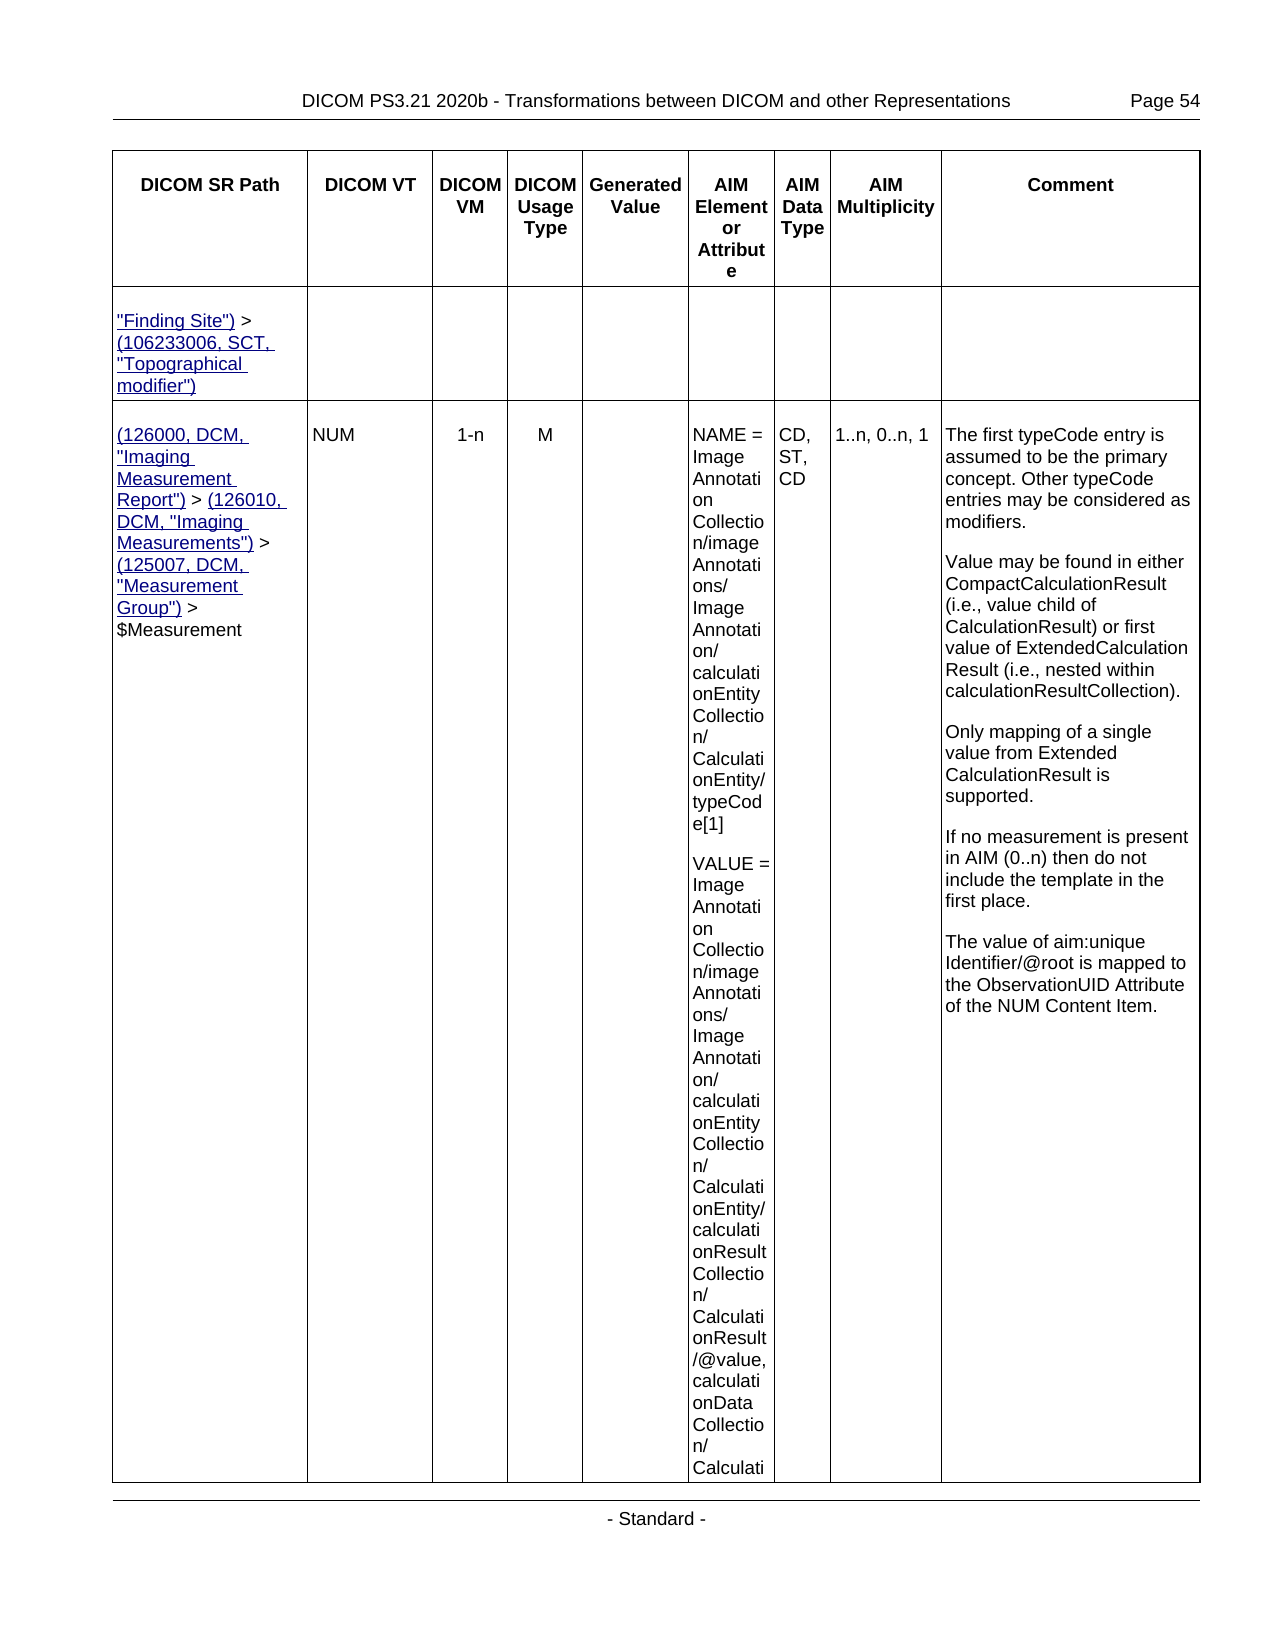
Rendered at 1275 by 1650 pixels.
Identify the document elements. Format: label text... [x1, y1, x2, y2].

table_cell [433, 287, 507, 400]
table_header AIM Element or Attribute [689, 151, 774, 286]
table_header DICOM SR Path [113, 151, 307, 286]
table_cell [583, 401, 688, 1482]
table_cell M [508, 401, 582, 1482]
table_cell 1..n, 0..n, 1 [831, 401, 941, 1482]
table_header DICOM VM [433, 151, 507, 286]
table_cell NUM [308, 401, 432, 1482]
table_header Generated Value [583, 151, 688, 286]
table_cell "Finding Site") > (106233006, SCT, "Topographical modifier") [113, 287, 307, 400]
table_cell [942, 287, 1199, 400]
table_header Comment [942, 151, 1199, 286]
table_cell CD, ST, CD [775, 401, 830, 1482]
table_header AIM Data Type [775, 151, 830, 286]
table_cell [689, 287, 774, 400]
table_header DICOM VT [308, 151, 432, 286]
table_cell The first typeCode entry is assumed to be the primary concept. Other typeCode entries may be considered as modifiers. Value may be found in either Compact​Calculation​Result (i.e., value child of CalculationResult) or first value of Extended​Calculation​Result (i.e., nested within calculation​Result​Collection). Only mapping of a single value from Extended​Calculation​Result is supported. If no measurement is present in AIM (0..n) then do not include the template in the first place. The value of aim:unique​Identifier/@root is mapped to the Observation​UID Attribute of the NUM Content Item. [942, 401, 1199, 1482]
table_cell [775, 287, 830, 400]
table_cell [308, 287, 432, 400]
table_cell NAME = Image​Annotation​​Collection/​image​Annotations/​Image​Annotation/​calculation​Entity​Collection/​CalculationEntity/​typeCode[1] VALUE = Image​Annotation​​Collection/​image​Annotations/​Image​Annotation/​calculation​Entity​Collection/​CalculationEntity/​calculationResult​Collection/​CalculationResult/​​@value, calculationData​Collection/​Calculati [689, 401, 774, 1482]
table_header DICOM Usage Type [508, 151, 582, 286]
table_cell [508, 287, 582, 400]
table_header AIM Multiplicity [831, 151, 941, 286]
table_cell [831, 287, 941, 400]
table_cell [583, 287, 688, 400]
table_cell (126000, DCM, "Imaging Measurement Report") > (126010, DCM, "Imaging Measurements") > (125007, DCM, "Measurement Group") > $Measurement [113, 401, 307, 1482]
table_cell 1-n [433, 401, 507, 1482]
